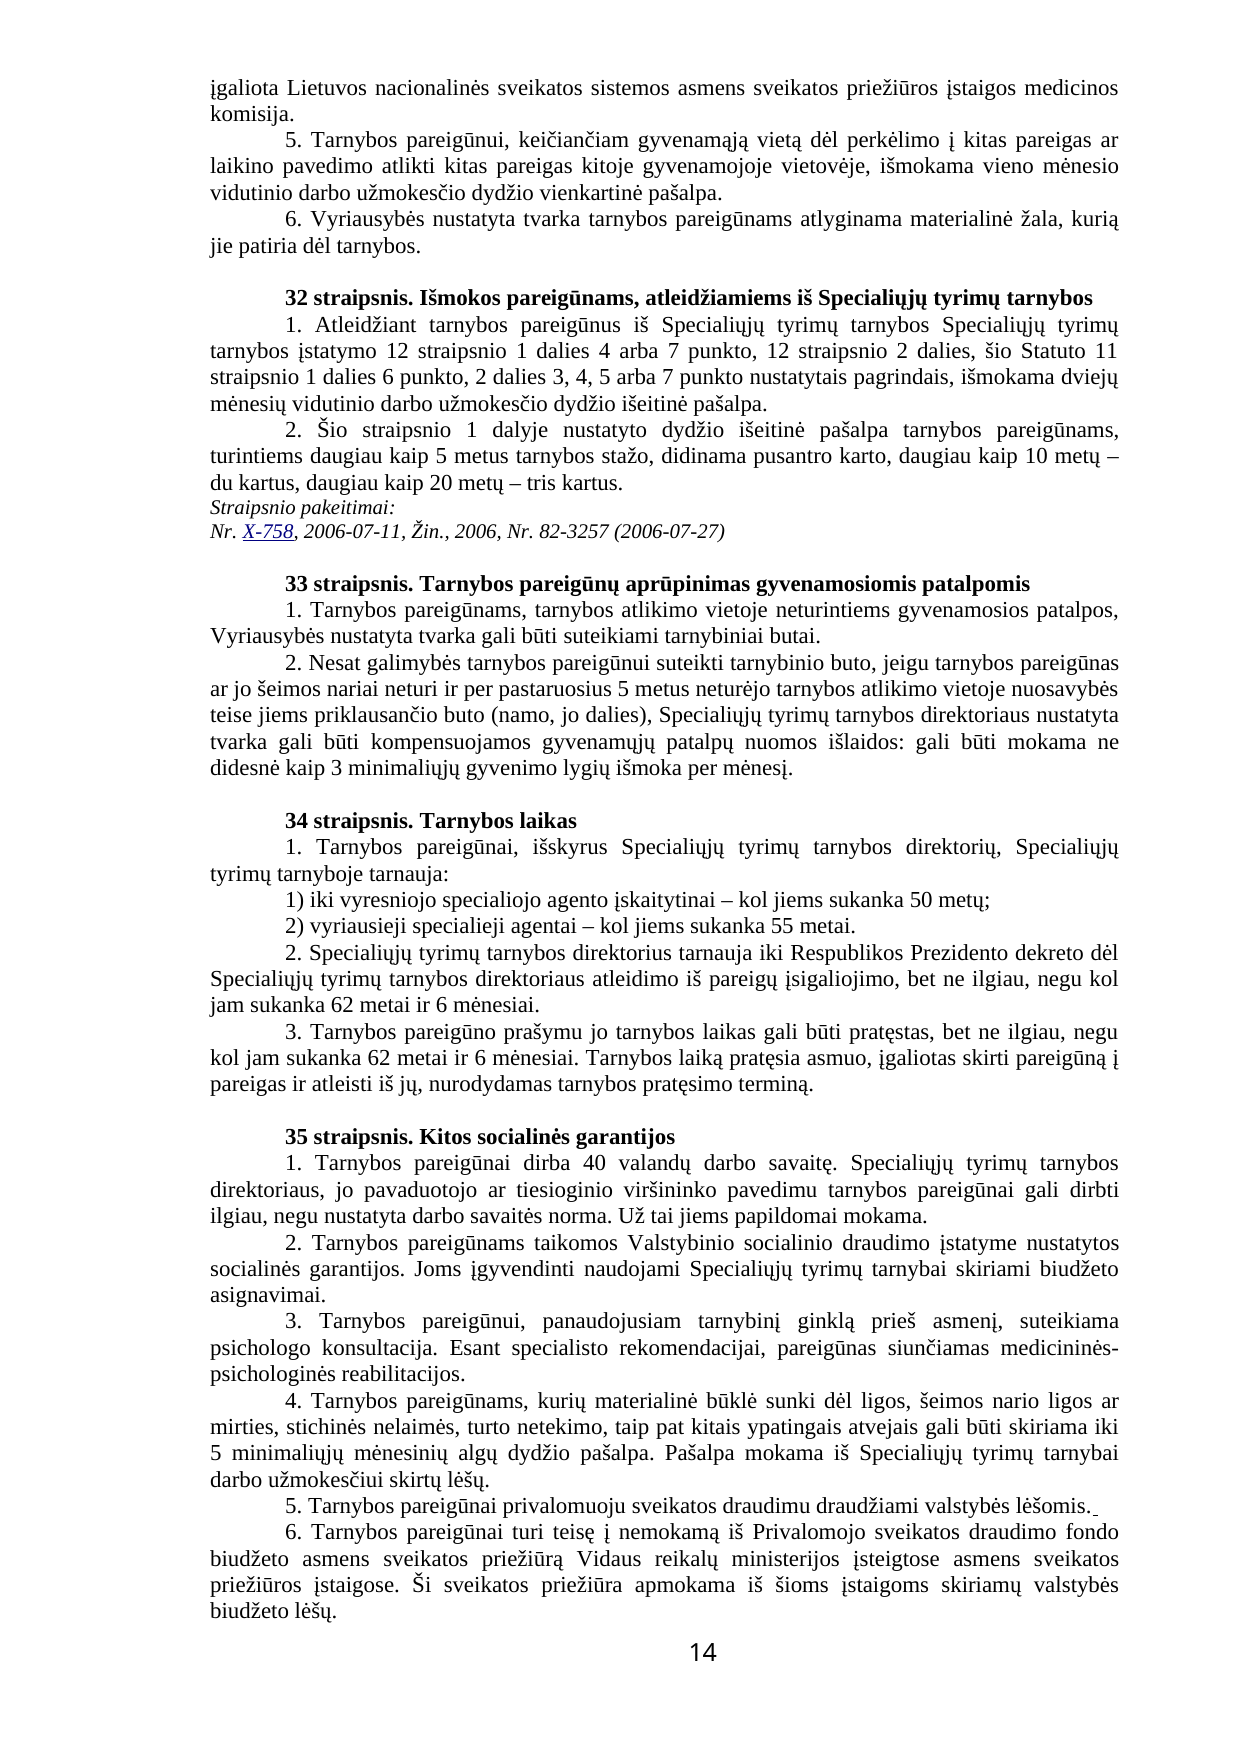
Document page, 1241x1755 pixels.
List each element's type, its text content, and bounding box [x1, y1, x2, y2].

text Nr. X-758, 2006-07-11, Žin., 2006, Nr. 82-3257 (2006-07-27) [210, 519, 1120, 543]
text 5. Tarnybos pareigūnui, keičiančiam gyvenamąją vietą dėl perkėlimo į kitas pareigas ar laikino pavedimo atlikti kitas pareigas kitoje gyvenamojoje vietovėje, išmokama vieno mėnesio vidutinio darbo užmokesčio dydžio vienkartinė pašalpa. [210, 126, 1120, 205]
text 35 straipsnis. Kitos socialinės garantijos [210, 1123, 1120, 1149]
text 3. Tarnybos pareigūno prašymu jo tarnybos laikas gali būti pratęstas, bet ne ilgiau, negu kol jam sukanka 62 metai ir 6 mėnesiai. Tarnybos laiką pratęsia asmuo, įgaliotas skirti pareigūną į pareigas ir atleisti iš jų, nurodydamas tarnybos pratęsimo terminą. [210, 1018, 1120, 1097]
text 1) iki vyresniojo specialiojo agento įskaitytinai – kol jiems sukanka 50 metų; [210, 886, 1120, 912]
text 1. Atleidžiant tarnybos pareigūnus iš Specialiųjų tyrimų tarnybos Specialiųjų tyrimų tarnybos įstatymo 12 straipsnio 1 dalies 4 arba 7 punkto, 12 straipsnio 2 dalies, šio Statuto 11 straipsnio 1 dalies 6 punkto, 2 dalies 3, 4, 5 arba 7 punkto nustatytais pagrindais, išmokama dviejų mėnesių vidutinio darbo užmokesčio dydžio išeitinė pašalpa. [210, 311, 1120, 416]
text 1. Tarnybos pareigūnai dirba 40 valandų darbo savaitę. Specialiųjų tyrimų tarnybos direktoriaus, jo pavaduotojo ar tiesioginio viršininko pavedimu tarnybos pareigūnai gali dirbti ilgiau, negu nustatyta darbo savaitės norma. Už tai jiems papildomai mokama. [210, 1149, 1120, 1228]
text 2. Nesat galimybės tarnybos pareigūnui suteikti tarnybinio buto, jeigu tarnybos pareigūnas ar jo šeimos nariai neturi ir per pastaruosius 5 metus neturėjo tarnybos atlikimo vietoje nuosavybės teise jiems priklausančio buto (namo, jo dalies), Specialiųjų tyrimų tarnybos direktoriaus nustatyta tvarka gali būti kompensuojamos gyvenamųjų patalpų nuomos išlaidos: gali būti mokama ne didesnė kaip 3 minimaliųjų gyvenimo lygių išmoka per mėnesį. [210, 649, 1120, 781]
text 32 straipsnis. Išmokos pareigūnams, atleidžiamiems iš Specialiųjų tyrimų tarnybos [285, 284, 1120, 311]
text įgaliota Lietuvos nacionalinės sveikatos sistemos asmens sveikatos priežiūros įstaigos medicinos komisija. [210, 73, 1120, 126]
text 5. Tarnybos pareigūnai privalomuoju sveikatos draudimu draudžiami valstybės lėšomis. [210, 1492, 1120, 1518]
text 2. Specialiųjų tyrimų tarnybos direktorius tarnauja iki Respublikos Prezidento dekreto dėl Specialiųjų tyrimų tarnybos direktoriaus atleidimo iš pareigų įsigaliojimo, bet ne ilgiau, negu kol jam sukanka 62 metai ir 6 mėnesiai. [210, 939, 1120, 1018]
text 2. Šio straipsnio 1 dalyje nustatyto dydžio išeitinė pašalpa tarnybos pareigūnams, turintiems daugiau kaip 5 metus tarnybos stažo, didinama pusantro karto, daugiau kaip 10 metų – du kartus, daugiau kaip 20 metų – tris kartus. [210, 416, 1120, 495]
text 1. Tarnybos pareigūnai, išskyrus Specialiųjų tyrimų tarnybos direktorių, Specialiųjų tyrimų tarnyboje tarnauja: [210, 833, 1120, 886]
text 34 straipsnis. tarnybos laikas [210, 807, 1120, 833]
text 3. Tarnybos pareigūnui, panaudojusiam tarnybinį ginklą prieš asmenį, suteikiama psichologo konsultacija. Esant specialisto rekomendacijai, pareigūnas siunčiamas medicininės-psichologinės reabilitacijos. [210, 1308, 1120, 1387]
text 6. Vyriausybės nustatyta tvarka tarnybos pareigūnams atlyginama materialinė žala, kurią jie patiria dėl tarnybos. [210, 205, 1120, 258]
text 2) vyriausieji specialieji agentai – kol jiems sukanka 55 metai. [210, 912, 1120, 939]
text 33 straipsnis. Tarnybos pareigūnų aprūpinimas gyvenamosiomis patalpomis [285, 570, 1120, 596]
text Straipsnio pakeitimai: [210, 495, 1120, 519]
text 6. Tarnybos pareigūnai turi teisę į nemokamą iš Privalomojo sveikatos draudimo fondo biudžeto asmens sveikatos priežiūrą Vidaus reikalų ministerijos įsteigtose asmens sveikatos priežiūros įstaigose. Ši sveikatos priežiūra apmokama iš šioms įstaigoms skiriamų valstybės biudžeto lėšų. [210, 1518, 1120, 1624]
text 2. Tarnybos pareigūnams taikomos Valstybinio socialinio draudimo įstatyme nustatytos socialinės garantijos. Joms įgyvendinti naudojami Specialiųjų tyrimų tarnybai skiriami biudžeto asignavimai. [210, 1228, 1120, 1308]
text 1. Tarnybos pareigūnams, tarnybos atlikimo vietoje neturintiems gyvenamosios patalpos, Vyriausybės nustatyta tvarka gali būti suteikiami tarnybiniai butai. [210, 596, 1120, 649]
text 4. Tarnybos pareigūnams, kurių materialinė būklė sunki dėl ligos, šeimos nario ligos ar mirties, stichinės nelaimės, turto netekimo, taip pat kitais ypatingais atvejais gali būti skiriama iki 5 minimaliųjų mėnesinių algų dydžio pašalpa. Pašalpa mokama iš Specialiųjų tyrimų tarnybai darbo užmokesčiui skirtų lėšų. [210, 1387, 1120, 1492]
